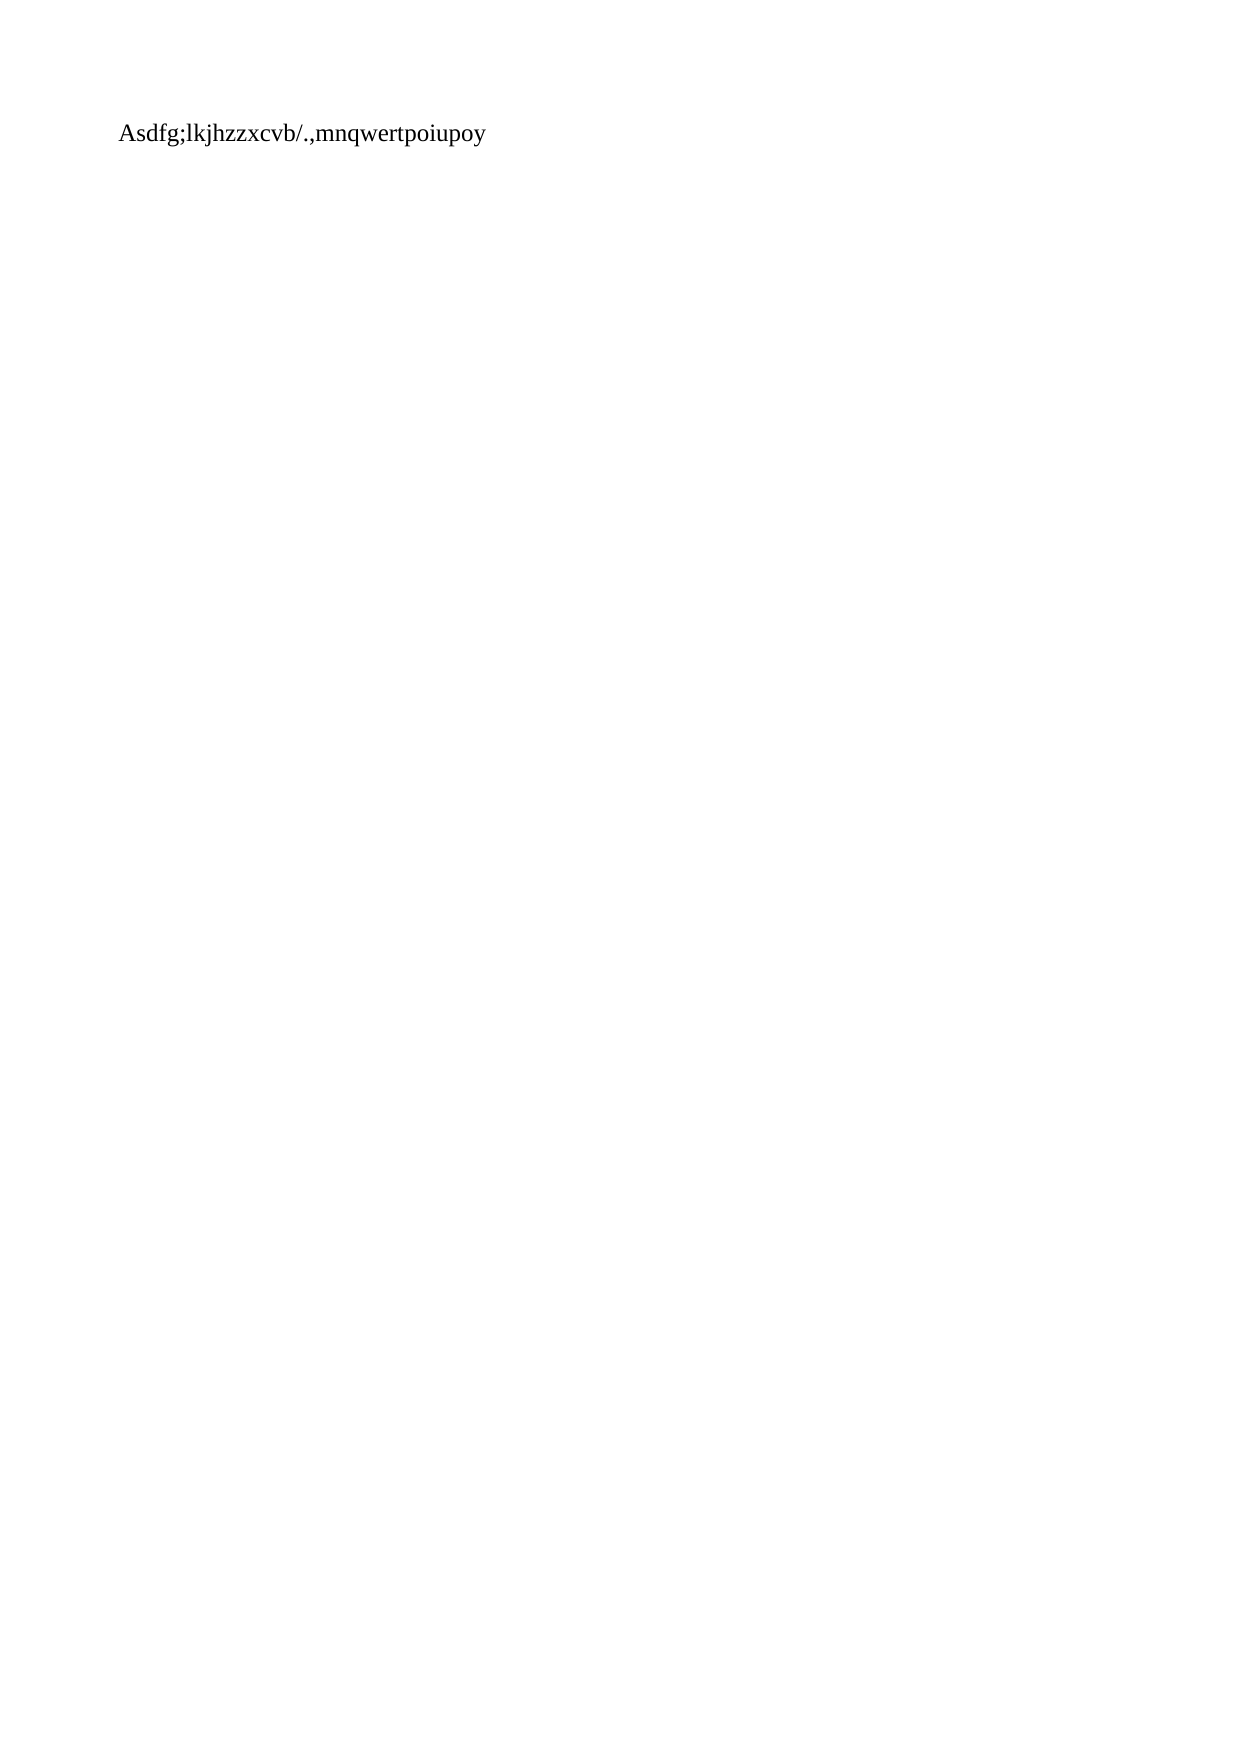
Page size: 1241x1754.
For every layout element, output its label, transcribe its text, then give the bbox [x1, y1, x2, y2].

text Asdfg;lkjhzzxcvb/.,mnqwertpoiupoy [118, 118, 1122, 147]
